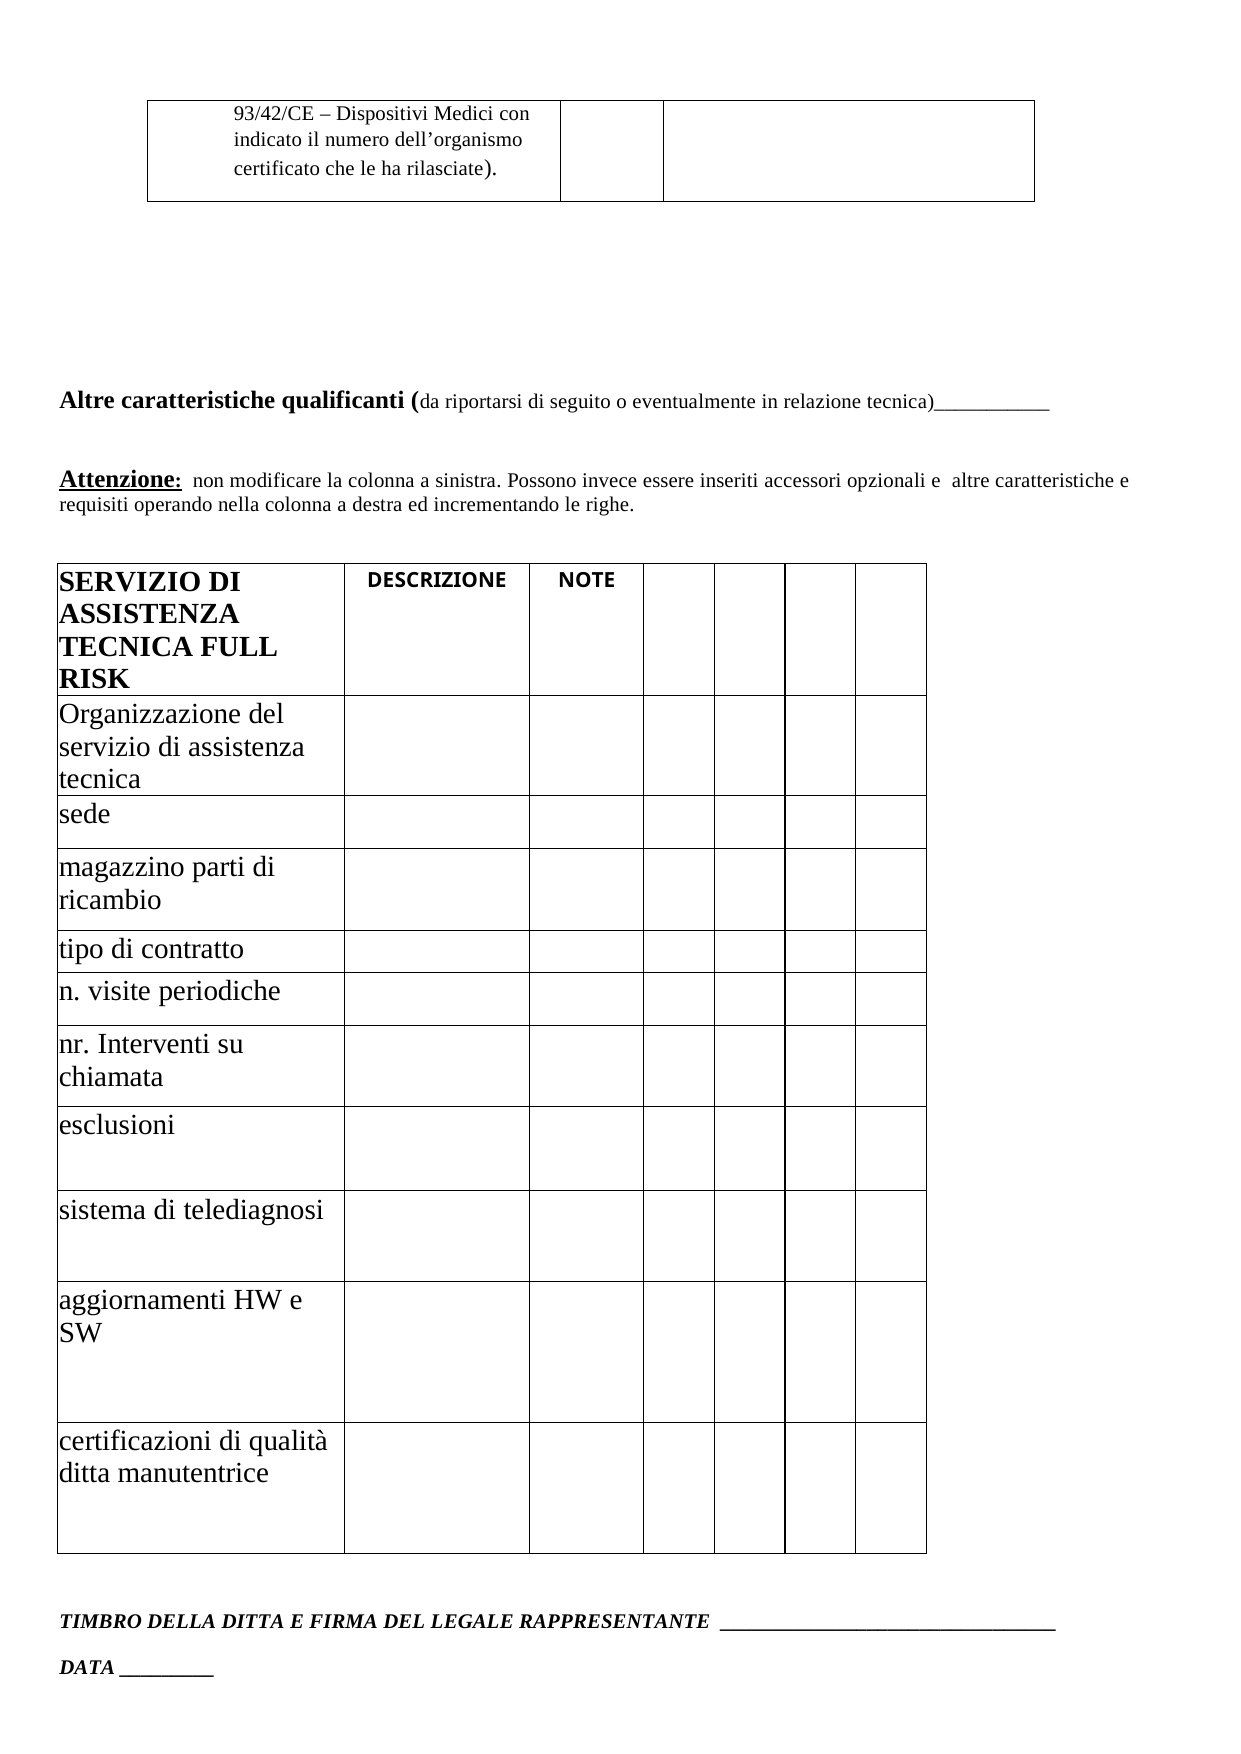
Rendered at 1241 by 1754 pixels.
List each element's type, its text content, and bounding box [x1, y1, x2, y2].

table_cell [927, 848, 993, 929]
table_cell [1059, 1025, 1115, 1106]
table_header [856, 564, 926, 695]
table_cell [1059, 695, 1115, 795]
table_cell aggiornamenti HW e SW [58, 1282, 344, 1422]
table_cell [786, 1107, 855, 1190]
table_cell [927, 1106, 993, 1190]
table_cell [530, 696, 643, 795]
table_cell [1059, 1190, 1115, 1281]
table_cell [715, 696, 784, 795]
table_cell [786, 1282, 855, 1422]
table_cell [664, 101, 1034, 201]
table_header SERVIZIO DI ASSISTENZA TECNICA FULL RISK [58, 564, 344, 695]
table_cell [644, 1423, 714, 1553]
table_cell [993, 930, 1058, 972]
table_cell [644, 1026, 714, 1106]
table_cell [927, 972, 993, 1025]
table_cell [993, 1422, 1058, 1553]
table_cell [1115, 930, 1182, 972]
table_cell [715, 1107, 784, 1190]
table_cell [786, 973, 855, 1025]
table_cell [715, 796, 784, 848]
table_cell [993, 972, 1058, 1025]
table_cell [345, 1107, 529, 1190]
table_cell [856, 1423, 926, 1553]
table_cell [644, 796, 714, 848]
table_cell [530, 796, 643, 848]
table_cell [856, 1107, 926, 1190]
table_header [1059, 563, 1115, 695]
table_cell [530, 1026, 643, 1106]
table_cell [345, 1423, 529, 1553]
table_cell Organizzazione del servizio di assistenza tecnica [58, 696, 344, 795]
table_cell [1059, 1106, 1115, 1190]
table_cell [530, 931, 643, 972]
table_header [993, 563, 1058, 695]
table_cell tipo di contratto [58, 931, 344, 972]
table_cell [856, 849, 926, 929]
table_cell [345, 973, 529, 1025]
table_cell [715, 931, 784, 972]
table_cell [1115, 1025, 1182, 1106]
table_cell [1059, 972, 1115, 1025]
table_cell n. visite periodiche [58, 973, 344, 1025]
table_header [786, 564, 855, 695]
table_cell sistema di telediagnosi [58, 1191, 344, 1281]
table_cell [927, 695, 993, 795]
table_cell [786, 1423, 855, 1553]
table_cell [927, 1025, 993, 1106]
table_cell [1059, 1281, 1115, 1422]
table_cell [530, 849, 643, 929]
table_cell [561, 101, 663, 201]
table_cell [1115, 795, 1182, 848]
table_cell [1115, 695, 1182, 795]
table_cell [1115, 848, 1182, 929]
table_cell [1059, 848, 1115, 929]
table_cell [530, 1191, 643, 1281]
table_cell [1115, 1422, 1182, 1553]
table_cell [345, 696, 529, 795]
table_header [715, 564, 784, 695]
table_cell [644, 931, 714, 972]
table_cell [1059, 795, 1115, 848]
table_cell [1115, 1190, 1182, 1281]
table_cell [530, 1107, 643, 1190]
table_cell [993, 1281, 1058, 1422]
table_cell [786, 849, 855, 929]
table_cell [715, 973, 784, 1025]
table_cell [345, 1282, 529, 1422]
table_cell [856, 1282, 926, 1422]
table_cell [1115, 972, 1182, 1025]
table_cell [530, 1282, 643, 1422]
table_cell [856, 696, 926, 795]
table_cell [993, 1190, 1058, 1281]
table_cell [345, 1191, 529, 1281]
table_cell [530, 973, 643, 1025]
table_cell [786, 796, 855, 848]
table_cell [1059, 930, 1115, 972]
table_cell [993, 795, 1058, 848]
table_cell [644, 1191, 714, 1281]
table_header [927, 563, 993, 695]
table_header [644, 564, 714, 695]
table_cell magazzino parti di ricambio [58, 849, 344, 929]
text Attenzione: non modificare la colonna a sinistra. Possono invece essere inseriti accessori opzionali e altre caratteristiche e requisiti operando nella colonna a destra ed incrementando le righe. [59, 465, 1181, 516]
table_cell [786, 931, 855, 972]
table_cell [856, 1026, 926, 1106]
table_cell [993, 848, 1058, 929]
table_cell [856, 931, 926, 972]
table_cell [927, 1281, 993, 1422]
table_cell [927, 1422, 993, 1553]
table_cell [993, 1025, 1058, 1106]
table_cell [1115, 1281, 1182, 1422]
table_cell [345, 931, 529, 972]
table_cell [345, 1026, 529, 1106]
table_cell [856, 973, 926, 1025]
table_cell [644, 696, 714, 795]
table_cell [1115, 1106, 1182, 1190]
table_cell nr. Interventi su chiamata [58, 1026, 344, 1106]
table_header DESCRIZIONE [345, 564, 529, 695]
table_cell [993, 695, 1058, 795]
table_cell esclusioni [58, 1107, 344, 1190]
table_cell [715, 1026, 784, 1106]
table_cell sede [58, 796, 344, 848]
table_cell [856, 1191, 926, 1281]
table_cell [927, 930, 993, 972]
table_cell [1059, 1422, 1115, 1553]
table_cell [786, 696, 855, 795]
table_cell 93/42/CE – Dispositivi Medici con indicato il numero dell’organismo certificato che le ha rilasciate). [148, 101, 560, 201]
table_cell [715, 849, 784, 929]
table_cell [927, 1190, 993, 1281]
table_header NOTE [530, 564, 643, 695]
table_cell [786, 1191, 855, 1281]
text Altre caratteristiche qualificanti (da riportarsi di seguito o eventualmente in relazione tecnica)___________ [59, 386, 1181, 414]
table_cell [786, 1026, 855, 1106]
table_cell [644, 1107, 714, 1190]
table_cell [715, 1282, 784, 1422]
table_cell certificazioni di qualità ditta manutentrice [58, 1423, 344, 1553]
table_cell [644, 973, 714, 1025]
table_cell [345, 849, 529, 929]
table_cell [993, 1106, 1058, 1190]
table_cell [927, 795, 993, 848]
table_cell [715, 1423, 784, 1553]
table_cell [644, 849, 714, 929]
table_cell [530, 1423, 643, 1553]
table_cell [856, 796, 926, 848]
table_header [1115, 563, 1182, 695]
table_cell [345, 796, 529, 848]
table_cell [715, 1191, 784, 1281]
table_cell [644, 1282, 714, 1422]
